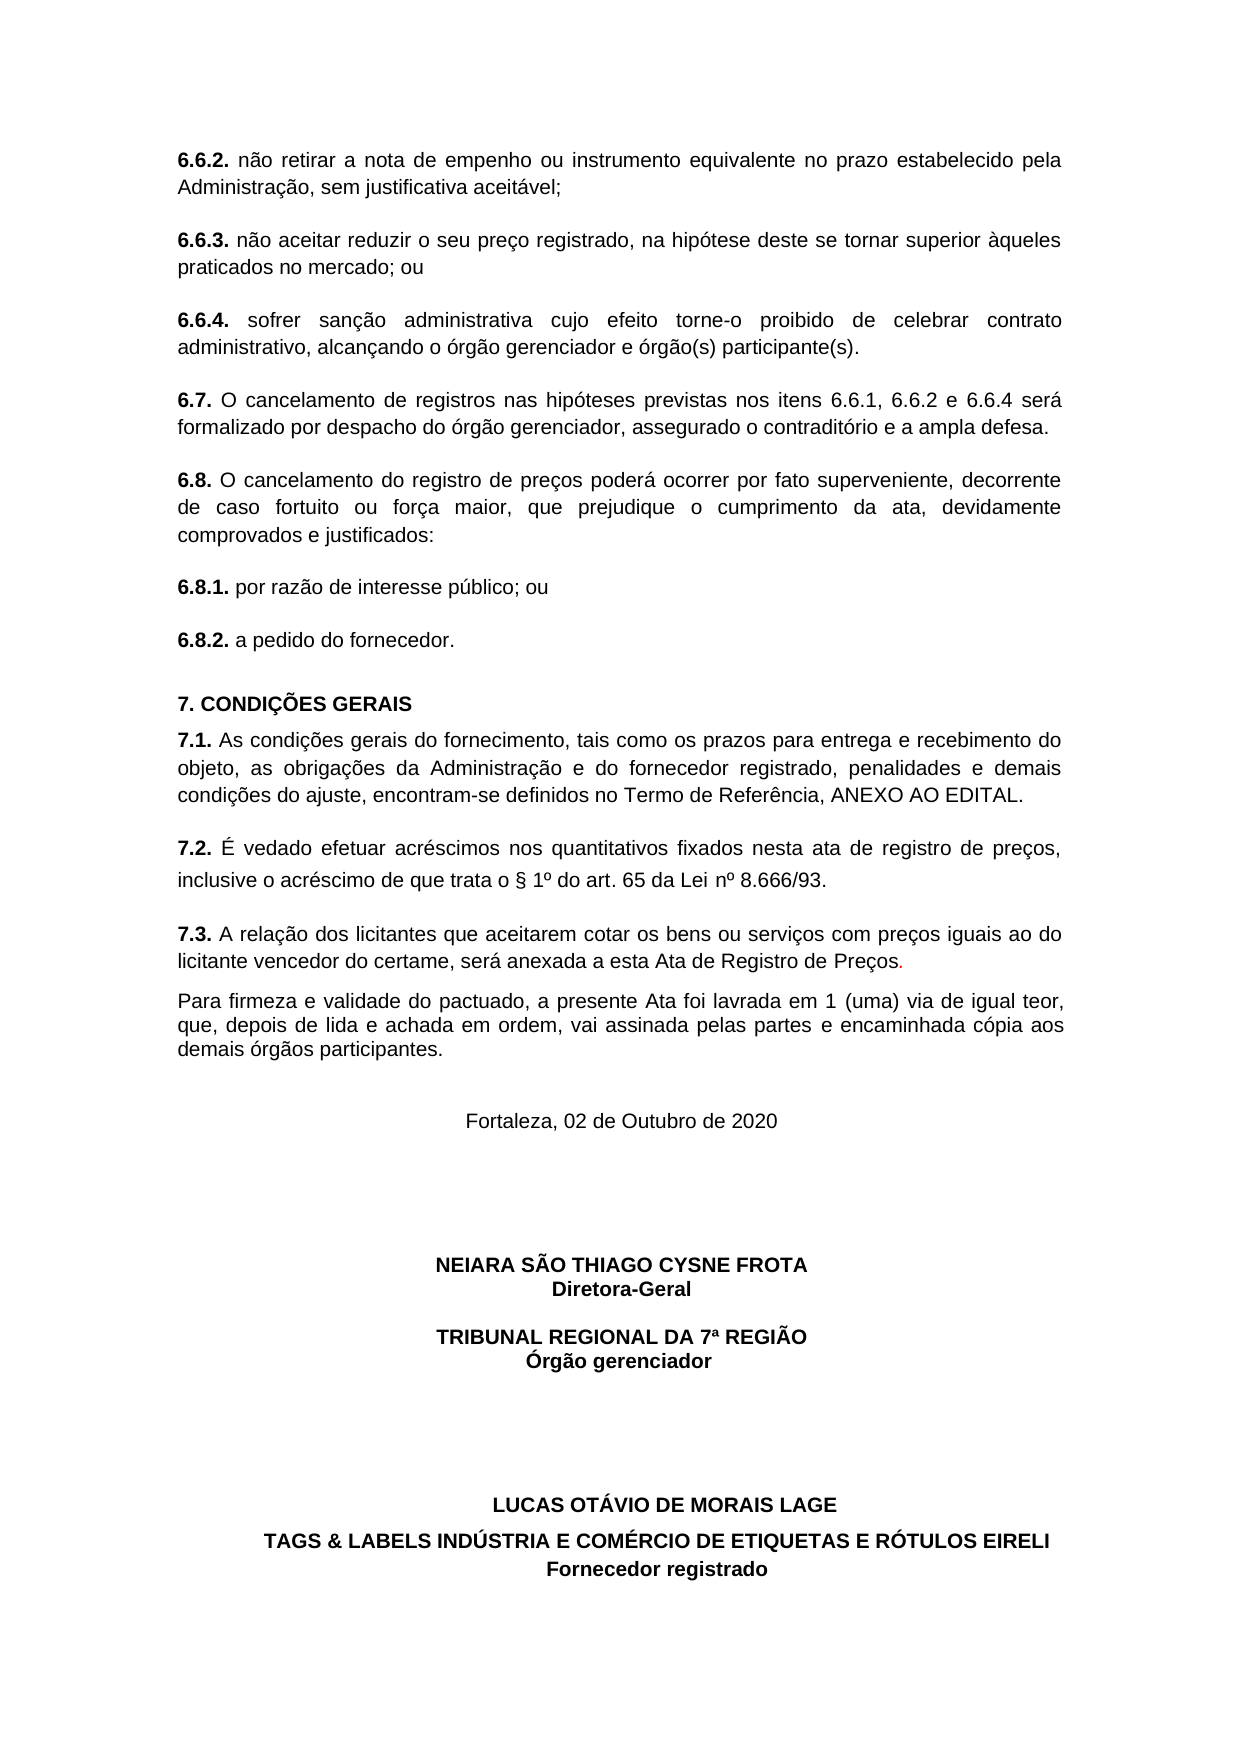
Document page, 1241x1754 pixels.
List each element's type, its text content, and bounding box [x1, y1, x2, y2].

text 6.8.2. a pedido do fornecedor. [177, 628, 1063, 652]
text 6.7. O cancelamento de registros nas hipóteses previstas nos itens 6.6.1, 6.6.2 e 6.6.4 será formalizado por despacho do órgão gerenciador, assegurado o contraditório e a ampla defesa. [177, 388, 1063, 439]
text LUCAS OTÁVIO DE MORAIS LAGE [177, 1492, 1066, 1516]
text 6.6.3. não aceitar reduzir o seu preço registrado, na hipótese deste se tornar superior àqueles praticados no mercado; ou [177, 228, 1063, 279]
text Órgão gerenciador [177, 1349, 1066, 1373]
text Fortaleza, 02 de Outubro de 2020 [177, 1109, 1066, 1133]
text 7.3. A relação dos licitantes que aceitarem cotar os bens ou serviços com preços iguais ao do licitante vencedor do certame, será anexada a esta Ata de Registro de Preços. [177, 922, 1063, 973]
text 7.1. As condições gerais do fornecimento, tais como os prazos para entrega e recebimento do objeto, as obrigações da Administração e do fornecedor registrado, penalidades e demais condições do ajuste, encontram-se definidos no Termo de Referência, ANEXO AO EDITAL. [177, 728, 1063, 807]
text TAGS & LABELS INDÚSTRIA E COMÉRCIO DE ETIQUETAS E RÓTULOS EIRELI Fornecedor registrado [251, 1529, 1063, 1580]
text 6.6.2. não retirar a nota de empenho ou instrumento equivalente no prazo estabelecido pela Administração, sem justificativa aceitável; [177, 148, 1063, 199]
text Diretora-Geral [177, 1277, 1066, 1301]
text 7. CONDIÇÕES GERAIS [177, 692, 1063, 716]
text Para firmeza e validade do pactuado, a presente Ata foi lavrada em 1 (uma) via de igual teor, que, depois de lida e achada em ordem, vai assinada pelas partes e encaminhada cópia aos demais órgãos participantes. [177, 989, 1064, 1061]
text 6.6.4. sofrer sanção administrativa cujo efeito torne-o proibido de celebrar contrato administrativo, alcançando o órgão gerenciador e órgão(s) participante(s). [177, 308, 1063, 359]
text 7.2. É vedado efetuar acréscimos nos quantitativos fixados nesta ata de registro de preços, inclusive o acréscimo de que trata o § 1º do art. 65 da Lei nº 8.666/93. [177, 836, 1063, 892]
text 6.8. O cancelamento do registro de preços poderá ocorrer por fato superveniente, decorrente de caso fortuito ou força maior, que prejudique o cumprimento da ata, devidamente comprovados e justificados: [177, 468, 1063, 547]
text 6.8.1. por razão de interesse público; ou [177, 575, 1063, 599]
text NEIARA SÃO THIAGO CYSNE FROTA [177, 1253, 1066, 1277]
text TRIBUNAL REGIONAL DA 7ª REGIÃO [177, 1325, 1066, 1349]
